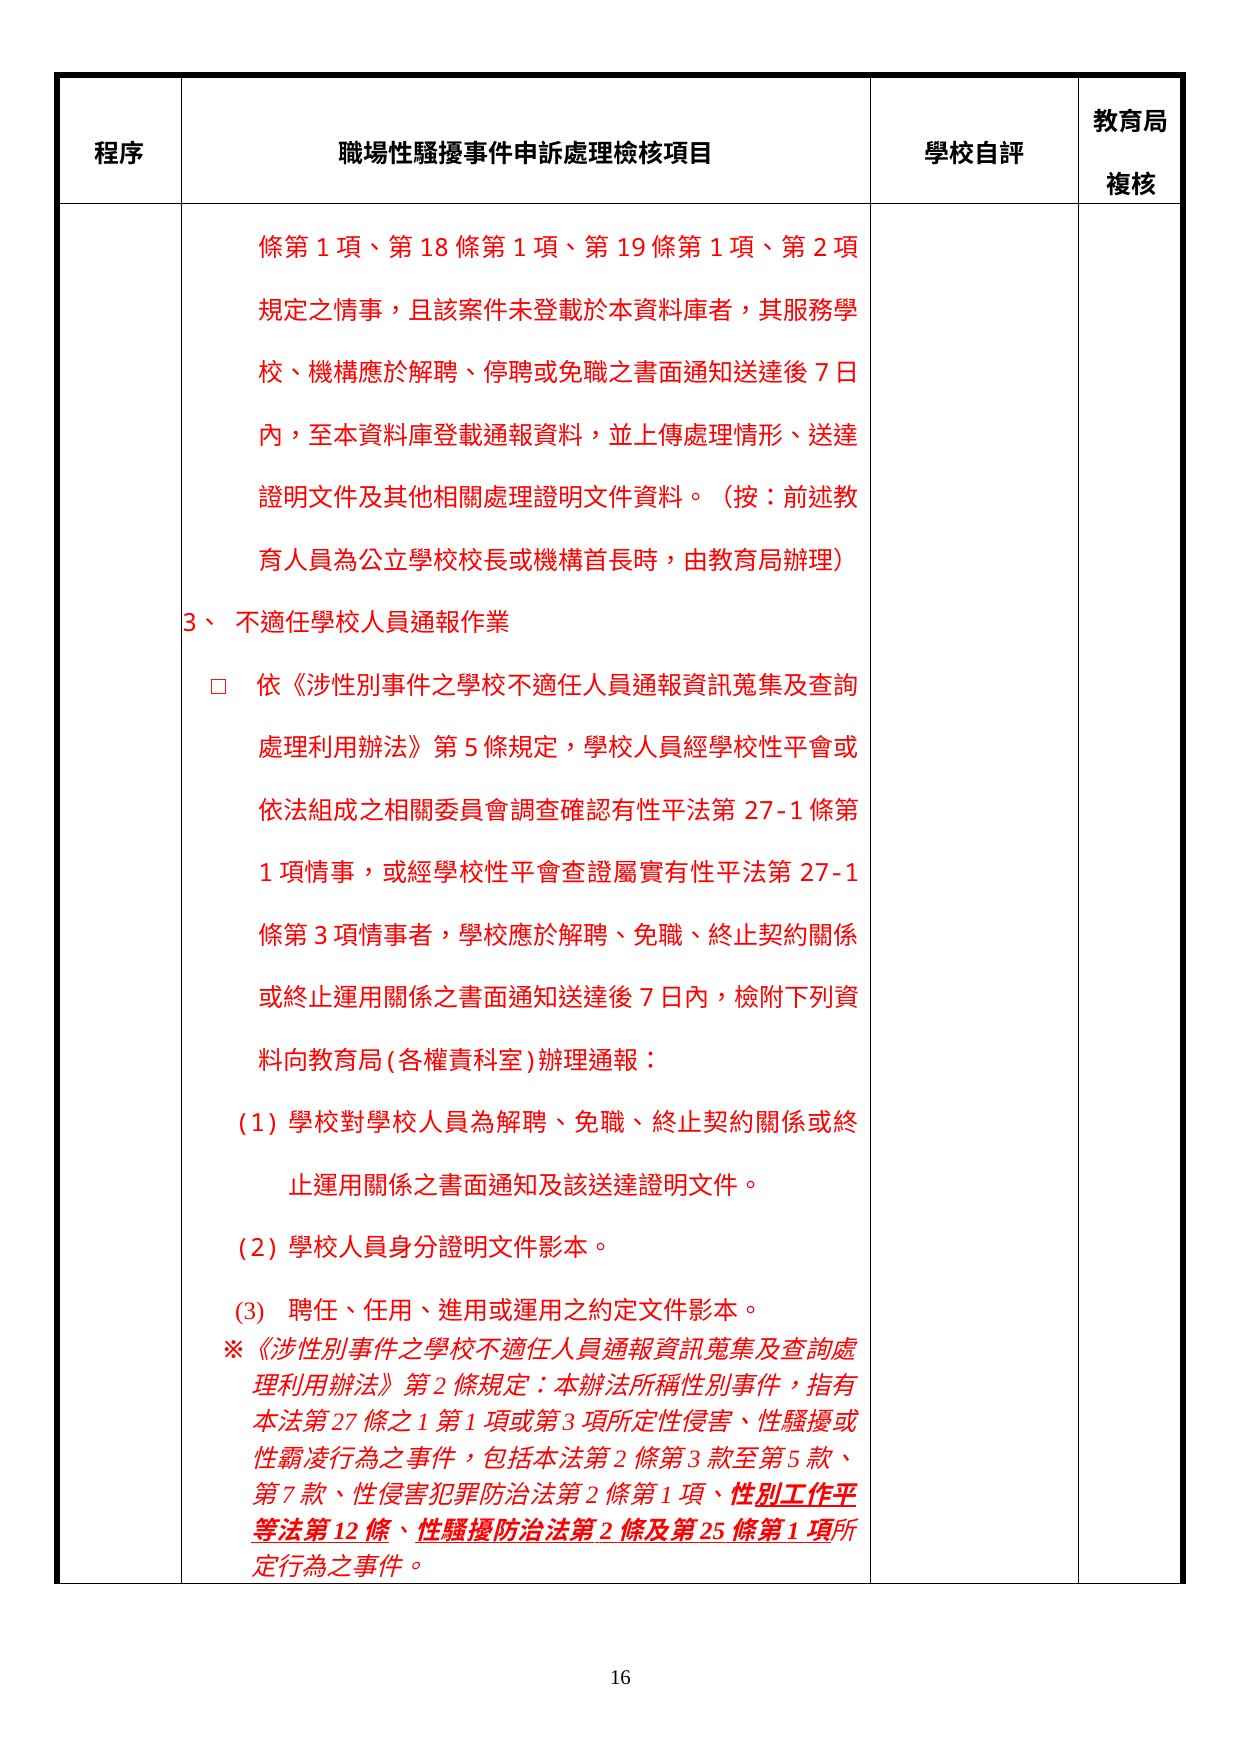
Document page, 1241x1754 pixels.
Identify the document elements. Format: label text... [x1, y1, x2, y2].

table_header 程序 [60, 78, 181, 203]
table_header 教育局複核 [1079, 78, 1180, 203]
table_header 學校自評 [871, 78, 1078, 203]
table_cell [60, 204, 181, 1583]
table_cell [1079, 204, 1180, 1583]
table_cell [871, 204, 1078, 1583]
table_header 職場性騷擾事件申訴處理檢核項目 [182, 78, 870, 203]
table_cell 條第1項、第18條第1項、第19條第1項、第2項規定之情事，且該案件未登載於本資料庫者，其服務學校、機構應於解聘、停聘或免職之書面通知送達後7日內，至本資料庫登載通報資料，並上傳處理情形、送達證明文件及其他相關處理證明文件資料。（按：前述教育人員為公立學校校長或機構首長時，由教育局辦理） 不適任學校人員通報作業 依《涉性別事件之學校不適任人員通報資訊蒐集及查詢處理利用辦法》第5條規定，學校人員經學校性平會或依法組成之相關委員會調查確認有性平法第27-1條第1項情事，或經學校性平會查證屬實有性平法第27-1條第3項情事者，學校應於解聘、免職、終止契約關係或終止運用關係之書面通知送達後7日內，檢附下列資料向教育局(各權責科室)辦理通報： 學校對學校人員為解聘、免職、終止契約關係或終止運用關係之書面通知及該送達證明文件。 學校人員身分證明文件影本。 聘任、任用、進用或運用之約定文件影本。 ※《涉性別事件之學校不適任人員通報資訊蒐集及查詢處理利用辦法》第2條規定：本辦法所稱性別事件，指有本法第27條之1第1項或第3項所定性侵害、性騷擾或性霸凌行為之事件，包括本法第2條第3款至第5款、第7款、性侵害犯罪防治法第2條第1項、性別工作平等法第12條、性騷擾防治法第2條及第25條第1項所定行為之事件。 [182, 204, 870, 1583]
